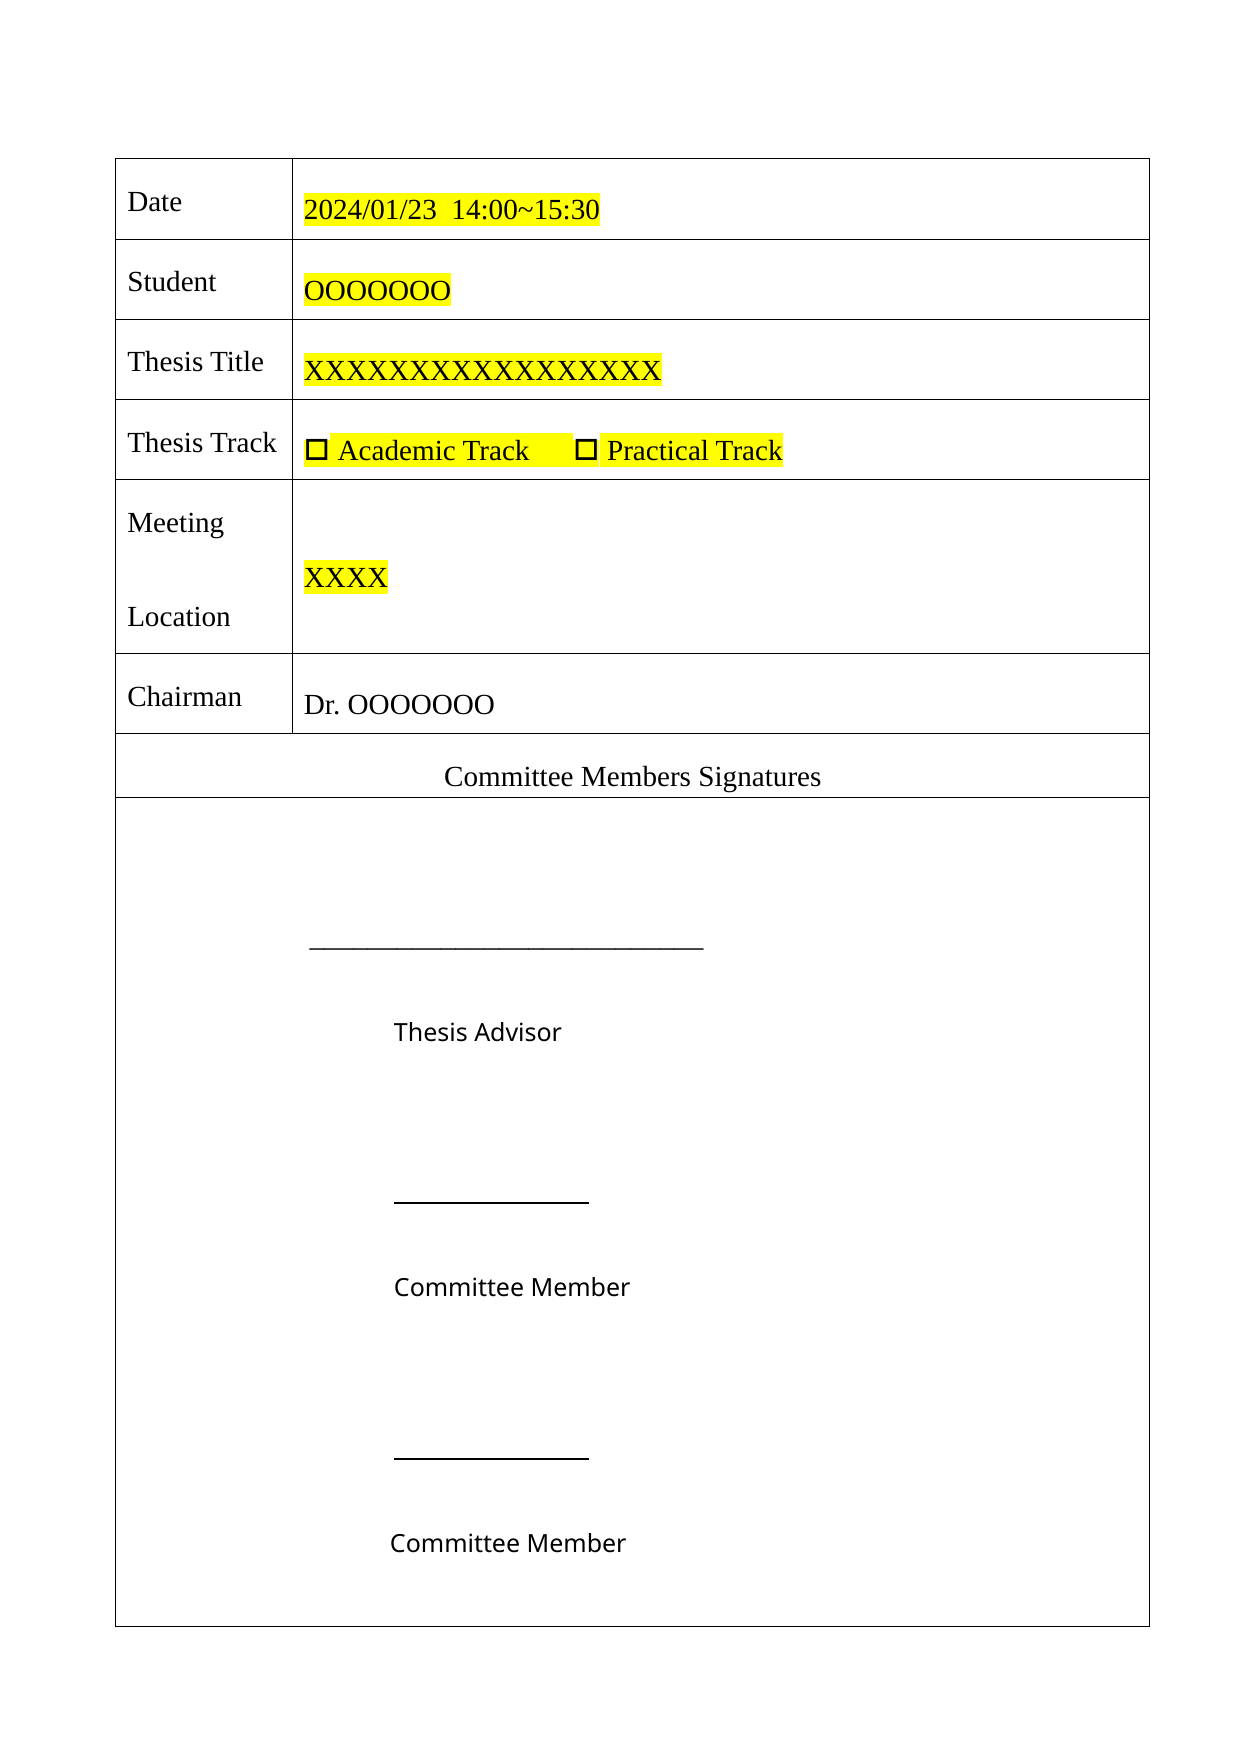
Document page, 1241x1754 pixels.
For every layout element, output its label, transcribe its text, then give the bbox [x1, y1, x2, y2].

table_cell ___________________________ Thesis Advisor Committee Member Committee Member [116, 798, 1149, 1626]
table_cell Thesis Track [116, 400, 292, 479]
table_cell XXXXXXXXXXXXXXXXX [293, 320, 1149, 399]
table_cell Committee Members Signatures [116, 734, 1149, 797]
table_cell OOOOOOO [293, 240, 1149, 319]
table_cell Meeting Location [116, 480, 292, 653]
table_cell Thesis Title [116, 320, 292, 399]
table_cell Student [116, 240, 292, 319]
table_header 2024/01/23 14:00~15:30 [293, 159, 1149, 238]
table_header Date [116, 159, 292, 238]
table_cell Dr. OOOOOOO [293, 654, 1149, 733]
table_cell  Academic Track  Practical Track [293, 400, 1149, 479]
table_cell XXXX [293, 480, 1149, 653]
table_cell Chairman [116, 654, 292, 733]
